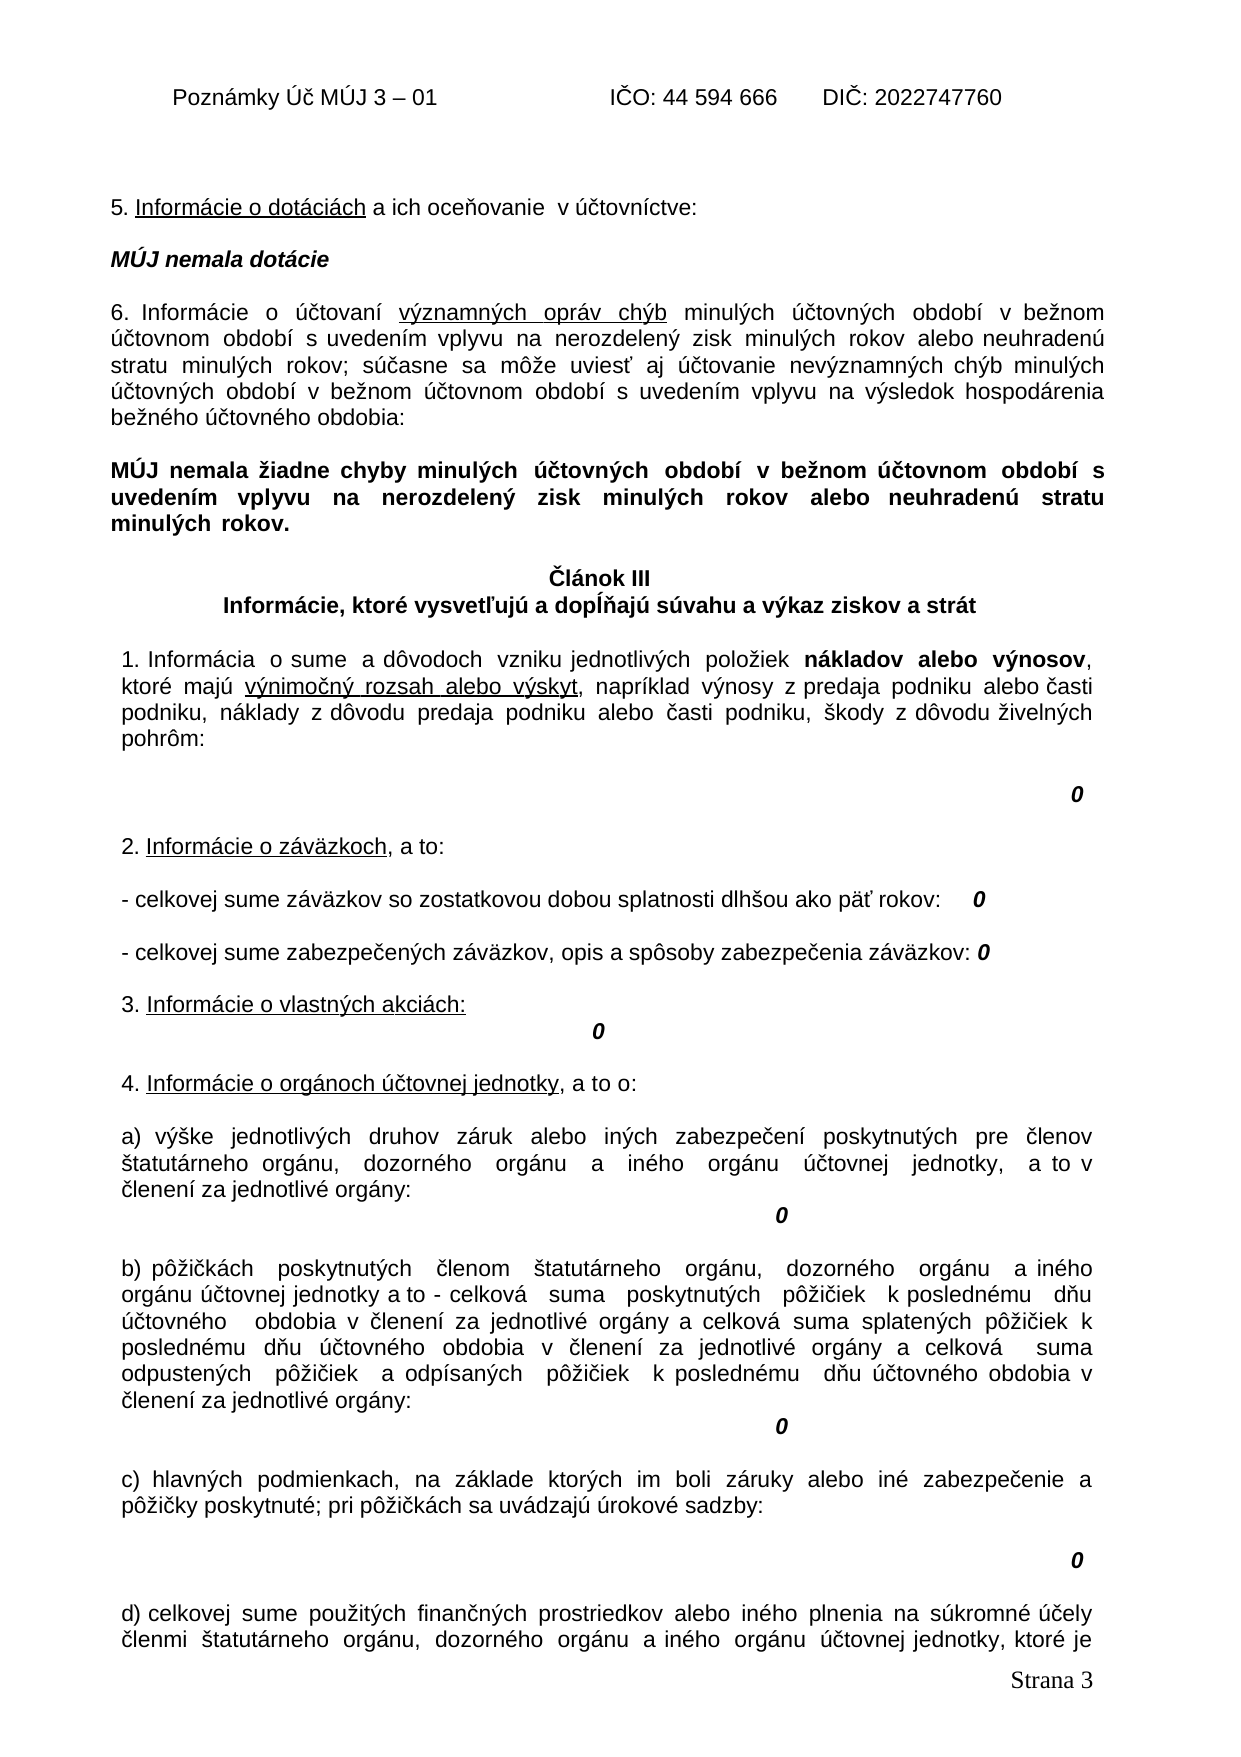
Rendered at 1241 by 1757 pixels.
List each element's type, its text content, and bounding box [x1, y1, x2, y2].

text MÚJ nemala žiadne chyby minulých účtovných období v bežnom účtovnom období s uvedením vplyvu na nerozdelený zisk minulých rokov alebo neuhradenú stratu minulých rokov. [110, 457, 1105, 536]
text 6. Informácie o účtovaní významných opráv chýb minulých účtovných období v bežnom účtovnom období s uvedením vplyvu na nerozdelený zisk minulých rokov alebo neuhradenú stratu minulých rokov; súčasne sa môže uviesť aj účtovanie nevýznamných chýb minulých účtovných období v bežnom účtovnom období s uvedením vplyvu na výsledok hospodárenia bežného účtovného obdobia: [110, 299, 1105, 431]
text 0 [121, 752, 1093, 807]
text - celkovej sume zabezpečených záväzkov, opis a spôsoby zabezpečenia záväzkov: 0 [121, 939, 1093, 965]
text 0 [121, 1518, 1093, 1573]
text 3. Informácie o vlastných akciách: 0 [121, 991, 1093, 1044]
subtitle Článok III [110, 565, 1088, 592]
text c) hlavných podmienkach, na základe ktorých im boli záruky alebo iné zabezpečenie a pôžičky poskytnuté; pri pôžičkách sa uvádzajú úrokové sadzby: [121, 1466, 1093, 1518]
text - celkovej sume záväzkov so zostatkovou dobou splatnosti dlhšou ako päť rokov: 0 [121, 886, 1093, 912]
text 2. Informácie o záväzkoch, a to: [121, 833, 1093, 859]
text Informácie, ktoré vysvetľujú a dopĺňajú súvahu a výkaz ziskov a strát [110, 592, 1088, 618]
text b) pôžičkách poskytnutých členom štatutárneho orgánu, dozorného orgánu a iného orgánu účtovnej jednotky a to - celková suma poskytnutých pôžičiek k poslednému dňu účtovného obdobia v členení za jednotlivé orgány a celková suma splatených pôžičiek k poslednému dňu účtovného obdobia v členení za jednotlivé orgány a celková suma odpustených pôžičiek a odpísaných pôžičiek k poslednému dňu účtovného obdobia v členení za jednotlivé orgány: 0 [121, 1255, 1093, 1439]
text 1. Informácia o sume a dôvodoch vzniku jednotlivých položiek nákladov alebo výnosov, ktoré majú výnimočný rozsah alebo výskyt, napríklad výnosy z predaja podniku alebo časti podniku, náklady z dôvodu predaja podniku alebo časti podniku, škody z dôvodu živelných pohrôm: [121, 646, 1093, 752]
text 4. Informácie o orgánoch účtovnej jednotky, a to o: [121, 1070, 1093, 1097]
text d) celkovej sume použitých finančných prostriedkov alebo iného plnenia na súkromné účely členmi štatutárneho orgánu, dozorného orgánu a iného orgánu účtovnej jednotky, ktoré je [121, 1600, 1093, 1653]
text 5. Informácie o dotáciách a ich oceňovanie v účtovníctve: [110, 193, 1105, 220]
text a) výške jednotlivých druhov záruk alebo iných zabezpečení poskytnutých pre členov štatutárneho orgánu, dozorného orgánu a iného orgánu účtovnej jednotky, a to v členení za jednotlivé orgány: 0 [121, 1123, 1093, 1228]
text MÚJ nemala dotácie [110, 246, 1105, 273]
